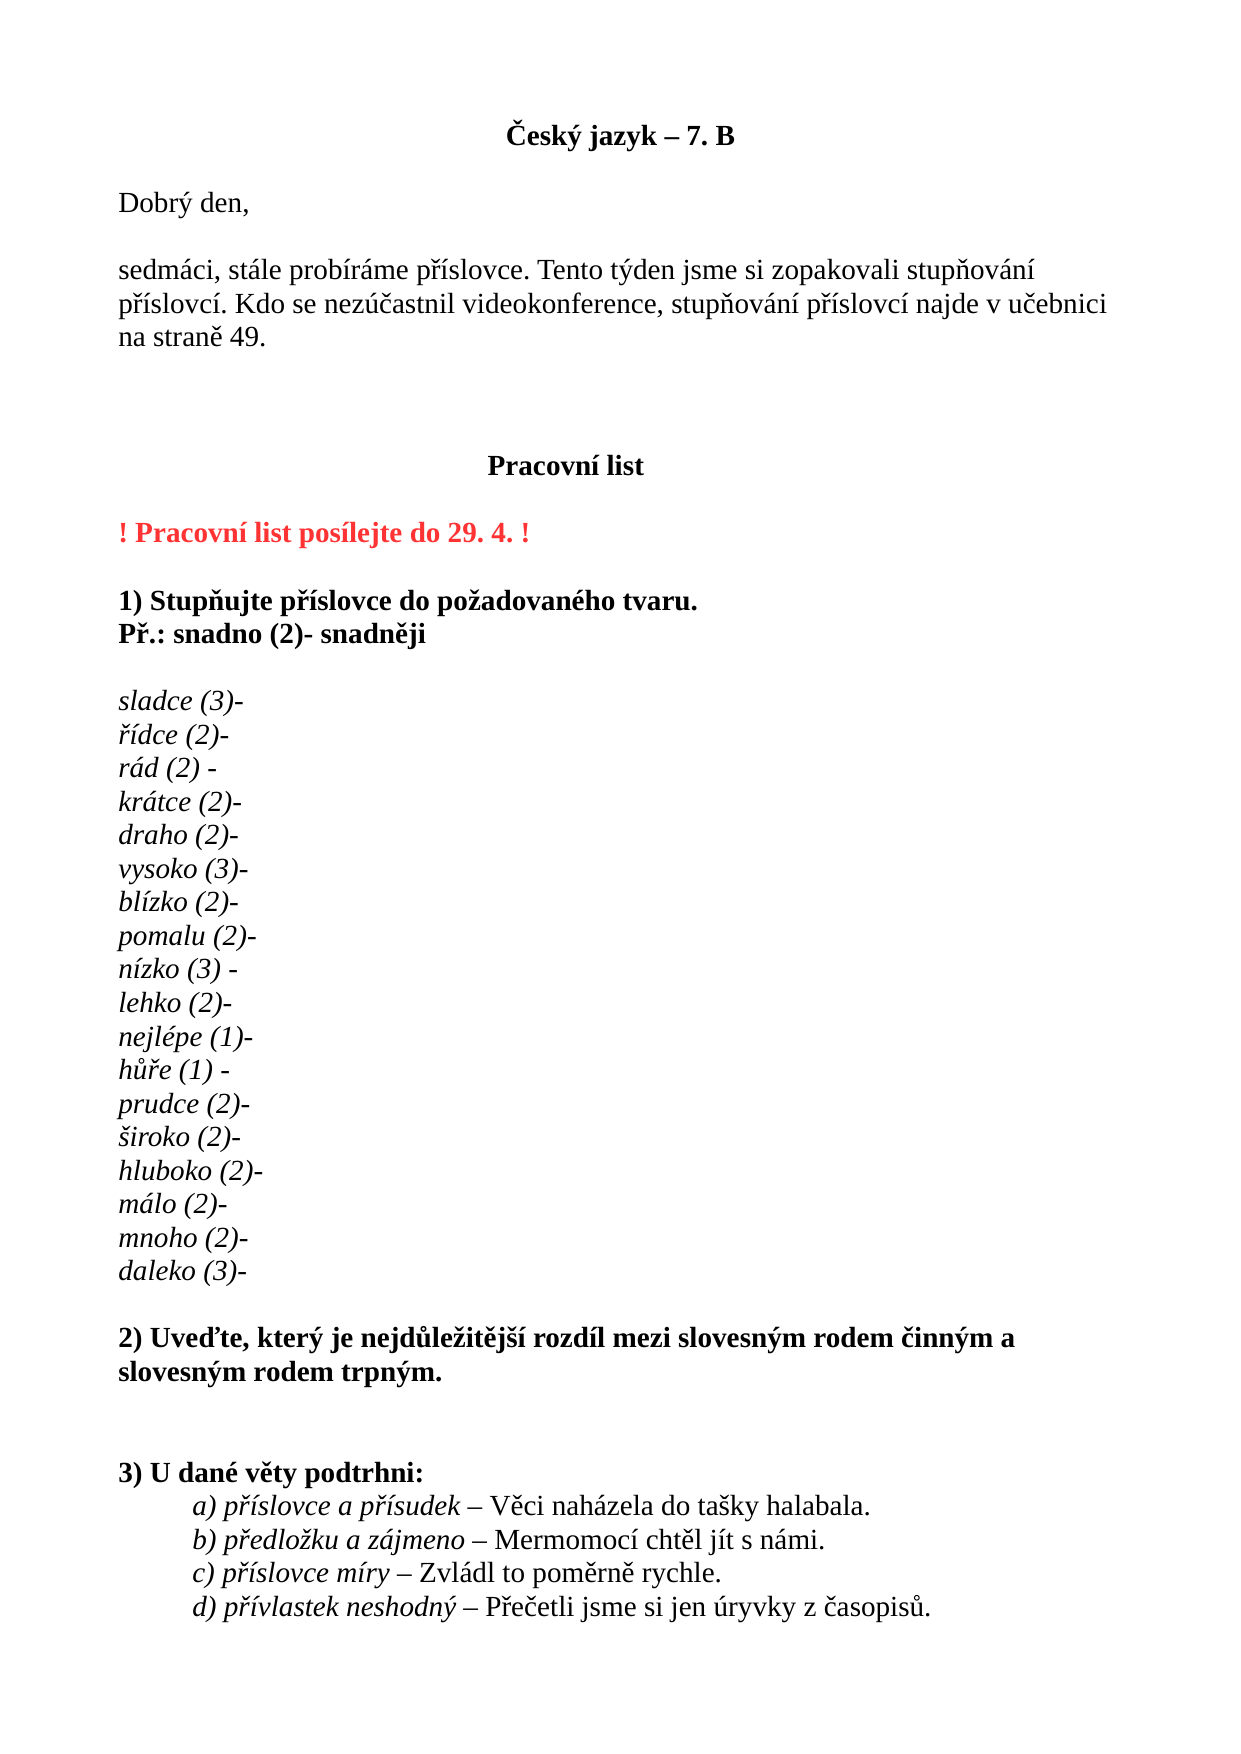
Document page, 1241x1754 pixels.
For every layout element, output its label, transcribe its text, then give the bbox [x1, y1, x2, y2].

text lehko (2)- [118, 985, 1122, 1019]
text draho (2)- [118, 817, 1122, 851]
text řídce (2)- [118, 717, 1122, 750]
text málo (2)- [118, 1186, 1122, 1220]
text rád (2) - [118, 750, 1122, 784]
text sladce (3)- [118, 683, 1122, 717]
text nejlépe (1)- [118, 1019, 1122, 1052]
text Český jazyk – 7. B [118, 118, 1122, 152]
text široko (2)- [118, 1119, 1122, 1153]
text 3) U dané věty podtrhni: [118, 1455, 1122, 1488]
text blízko (2)- [118, 884, 1122, 918]
text 2) Uveďte, který je nejdůležitější rozdíl mezi slovesným rodem činným a slovesným rodem trpným. [118, 1321, 1122, 1388]
text Dobrý den, [118, 185, 1122, 219]
text Př.: snadno (2)- snadněji [118, 616, 1122, 650]
text Pracovní list [118, 448, 1122, 482]
text nízko (3) - [118, 952, 1122, 985]
text ! Pracovní list posílejte do 29. 4. ! [118, 516, 1122, 549]
text c) příslovce míry – Zvládl to poměrně rychle. [118, 1555, 1122, 1589]
text pomalu (2)- [118, 918, 1122, 952]
text d) přívlastek neshodný – Přečetli jsme si jen úryvky z časopisů. [118, 1589, 1122, 1622]
text b) předložku a zájmeno – Mermomocí chtěl jít s námi. [118, 1522, 1122, 1555]
text hůře (1) - [118, 1052, 1122, 1086]
text daleko (3)- [118, 1253, 1122, 1287]
text hluboko (2)- [118, 1153, 1122, 1186]
text prudce (2)- [118, 1086, 1122, 1119]
text 1) Stupňujte příslovce do požadovaného tvaru. [118, 583, 1122, 616]
text a) příslovce a přísudek – Věci naházela do tašky halabala. [118, 1488, 1122, 1522]
text vysoko (3)- [118, 851, 1122, 884]
text sedmáci, stále probíráme příslovce. Tento týden jsme si zopakovali stupňování příslovcí. Kdo se nezúčastnil videokonference, stupňování příslovcí najde v učebnici na straně 49. [118, 252, 1122, 353]
text mnoho (2)- [118, 1220, 1122, 1253]
text krátce (2)- [118, 784, 1122, 817]
